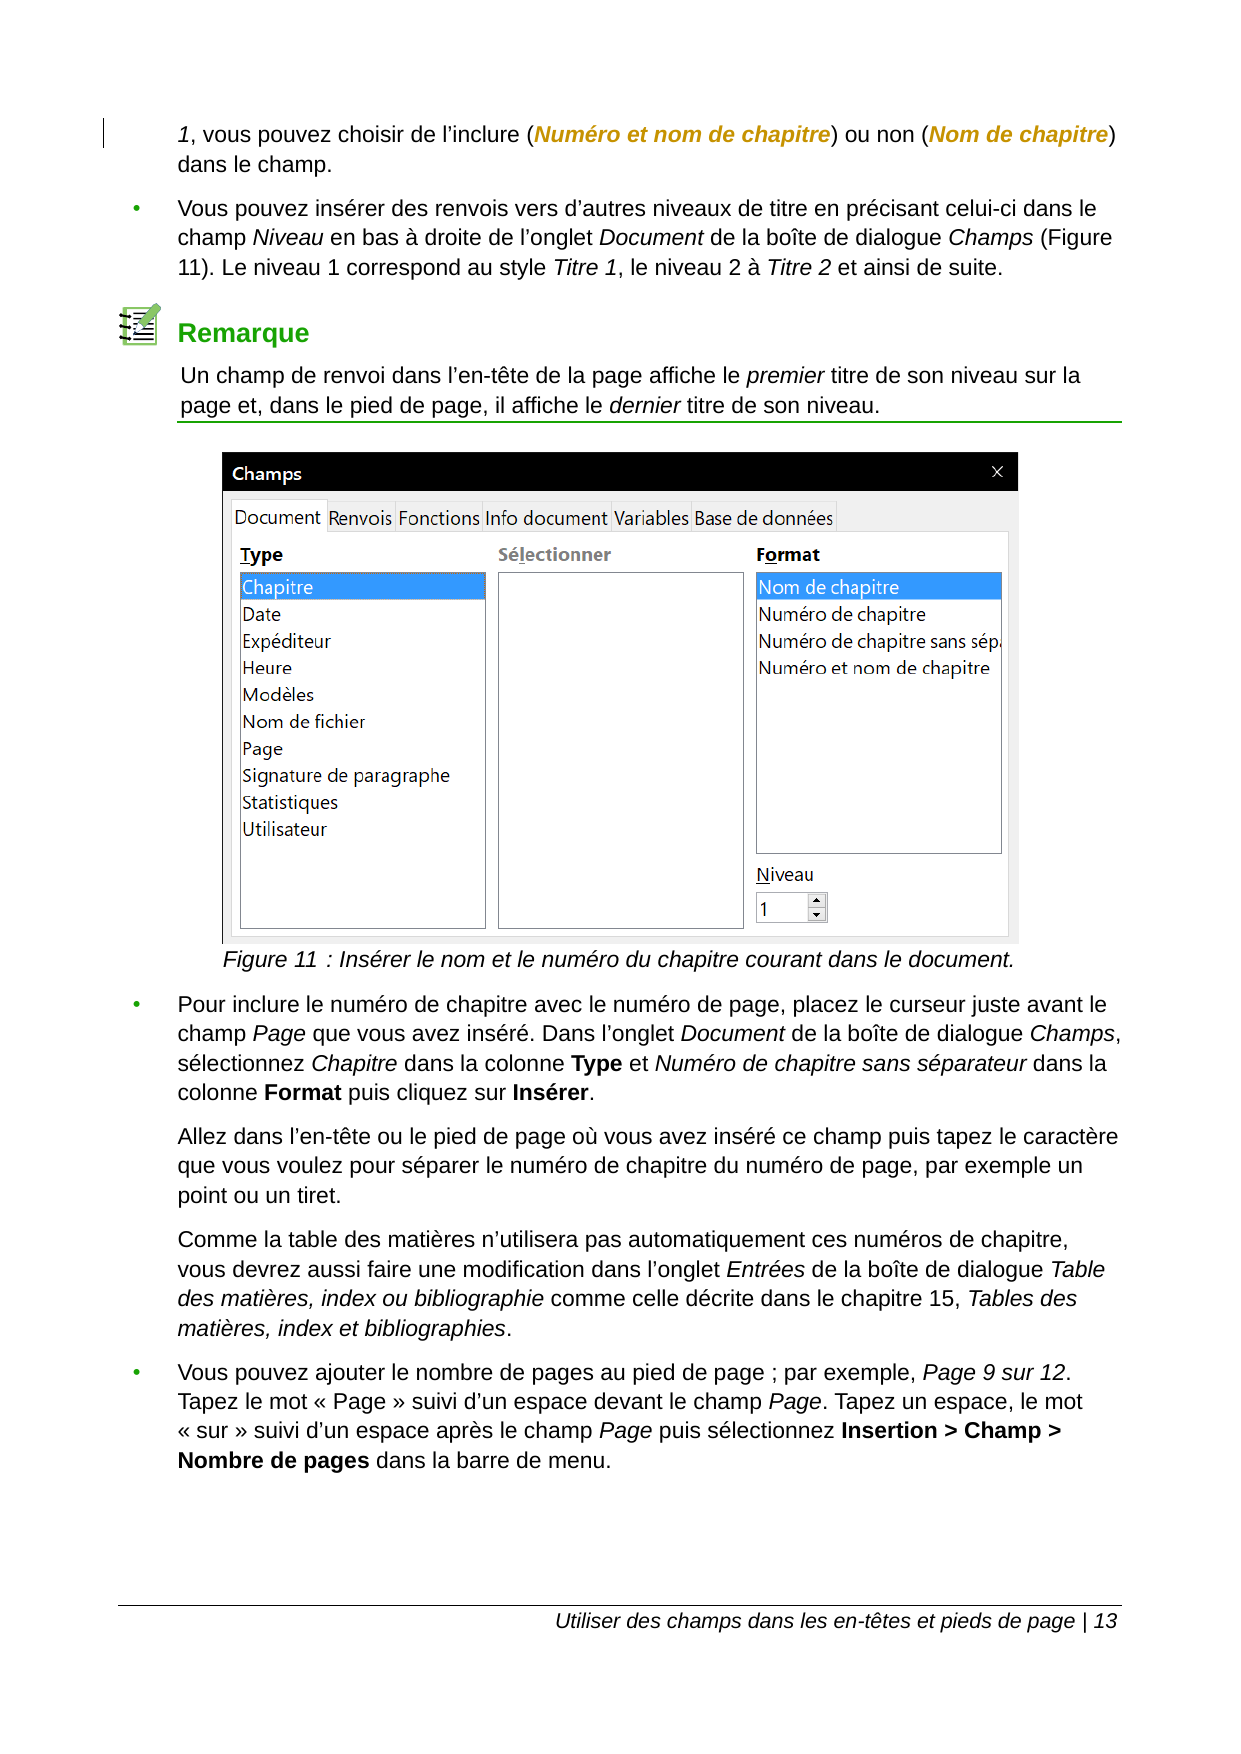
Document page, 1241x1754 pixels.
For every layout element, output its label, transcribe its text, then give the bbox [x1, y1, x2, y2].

list 1, vous pouvez choisir de l’inclure (Numéro et nom de chapitre) ou non (Nom de chapitre) dans le champ. [133, 118, 1122, 177]
list Pour inclure le numéro de chapitre avec le numéro de page, placez le curseur juste avant le champ Page que vous avez inséré. Dans l’onglet Document de la boîte de dialogue Champs, sélectionnez Chapitre dans la colonne Type et Numéro de chapitre sans séparateur dans la colonne Format puis cliquez sur Insérer. [133, 987, 1122, 1105]
text Un champ de renvoi dans l’en-tête de la page affiche le premier titre de son niveau sur la page et, dans le pied de page, il affiche le dernier titre de son niveau. [177, 356, 1122, 421]
list Remarque [118, 302, 1122, 349]
list Comme la table des matières n’utilisera pas automatiquement ces numéros de chapitre, vous devrez aussi faire une modification dans l’onglet Entrées de la boîte de dialogue Table des matières, index ou bibliographie comme celle décrite dans le chapitre 15, Tables des matières, index et bibliographies. [133, 1223, 1122, 1341]
picture [222, 452, 1019, 944]
text Figure 11 : Insérer le nom et le numéro du chapitre courant dans le document. [118, 943, 1122, 973]
list Vous pouvez ajouter le nombre de pages au pied de page ; par exemple, Page 9 sur 12. Tapez le mot « Page » suivi d’un espace devant le champ Page. Tapez un espace, le mot « sur » suivi d’un espace après le champ Page puis sélectionnez Insertion > Champ > Nombre de pages dans la barre de menu. [133, 1355, 1122, 1473]
list Vous pouvez insérer des renvois vers d’autres niveaux de titre en précisant celui-ci dans le champ Niveau en bas à droite de l’onglet Document de la boîte de dialogue Champs (Figure 11). Le niveau 1 correspond au style Titre 1, le niveau 2 à Titre 2 et ainsi de suite. [133, 192, 1122, 280]
list Allez dans l’en-tête ou le pied de page où vous avez inséré ce champ puis tapez le caractère que vous voulez pour séparer le numéro de chapitre du numéro de page, par exemple un point ou un tiret. [133, 1120, 1122, 1208]
